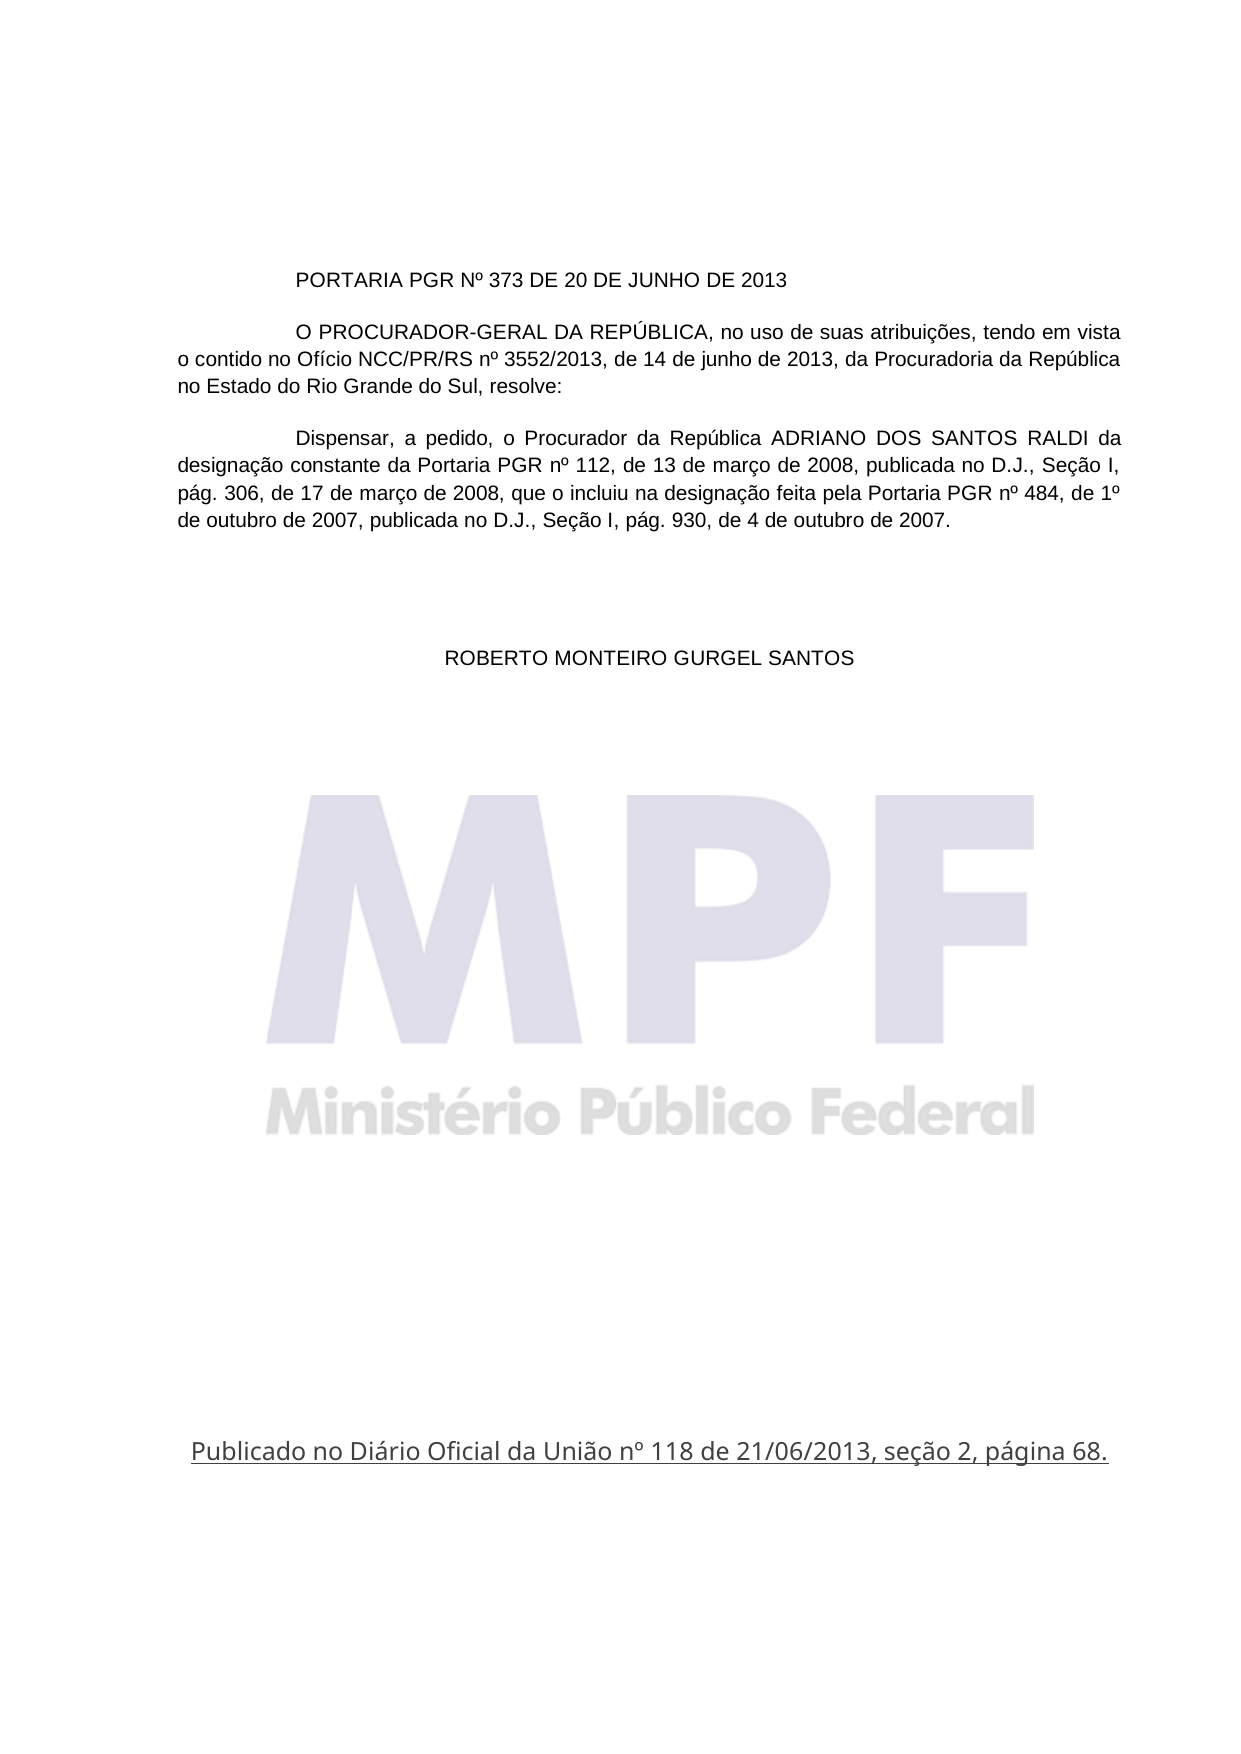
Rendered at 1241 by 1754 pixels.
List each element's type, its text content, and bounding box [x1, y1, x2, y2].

text O PROCURADOR-GERAL DA REPÚBLICA, no uso de suas atribuições, tendo em vista o contido no Ofício NCC/PR/RS nº 3552/2013, de 14 de junho de 2013, da Procuradoria da República no Estado do Rio Grande do Sul, resolve: [177, 318, 1122, 399]
text Publicado no Diário Oficial da União nº 118 de 21/06/2013, seção 2, página 68. [177, 1434, 1122, 1468]
text ROBERTO MONTEIRO GURGEL SANTOS [177, 646, 1122, 670]
text Dispensar, a pedido, o Procurador da República ADRIANO DOS SANTOS RALDI da designação constante da Portaria PGR nº 112, de 13 de março de 2008, publicada no D.J., Seção I, pág. 306, de 17 de março de 2008, que o incluiu na designação feita pela Portaria PGR nº 484, de 1º de outubro de 2007, publicada no D.J., Seção I, pág. 930, de 4 de outubro de 2007. [177, 424, 1122, 532]
text PORTARIA PGR Nº 373 DE 20 DE JUNHO DE 2013 [177, 266, 1122, 293]
picture [266, 795, 1034, 1136]
